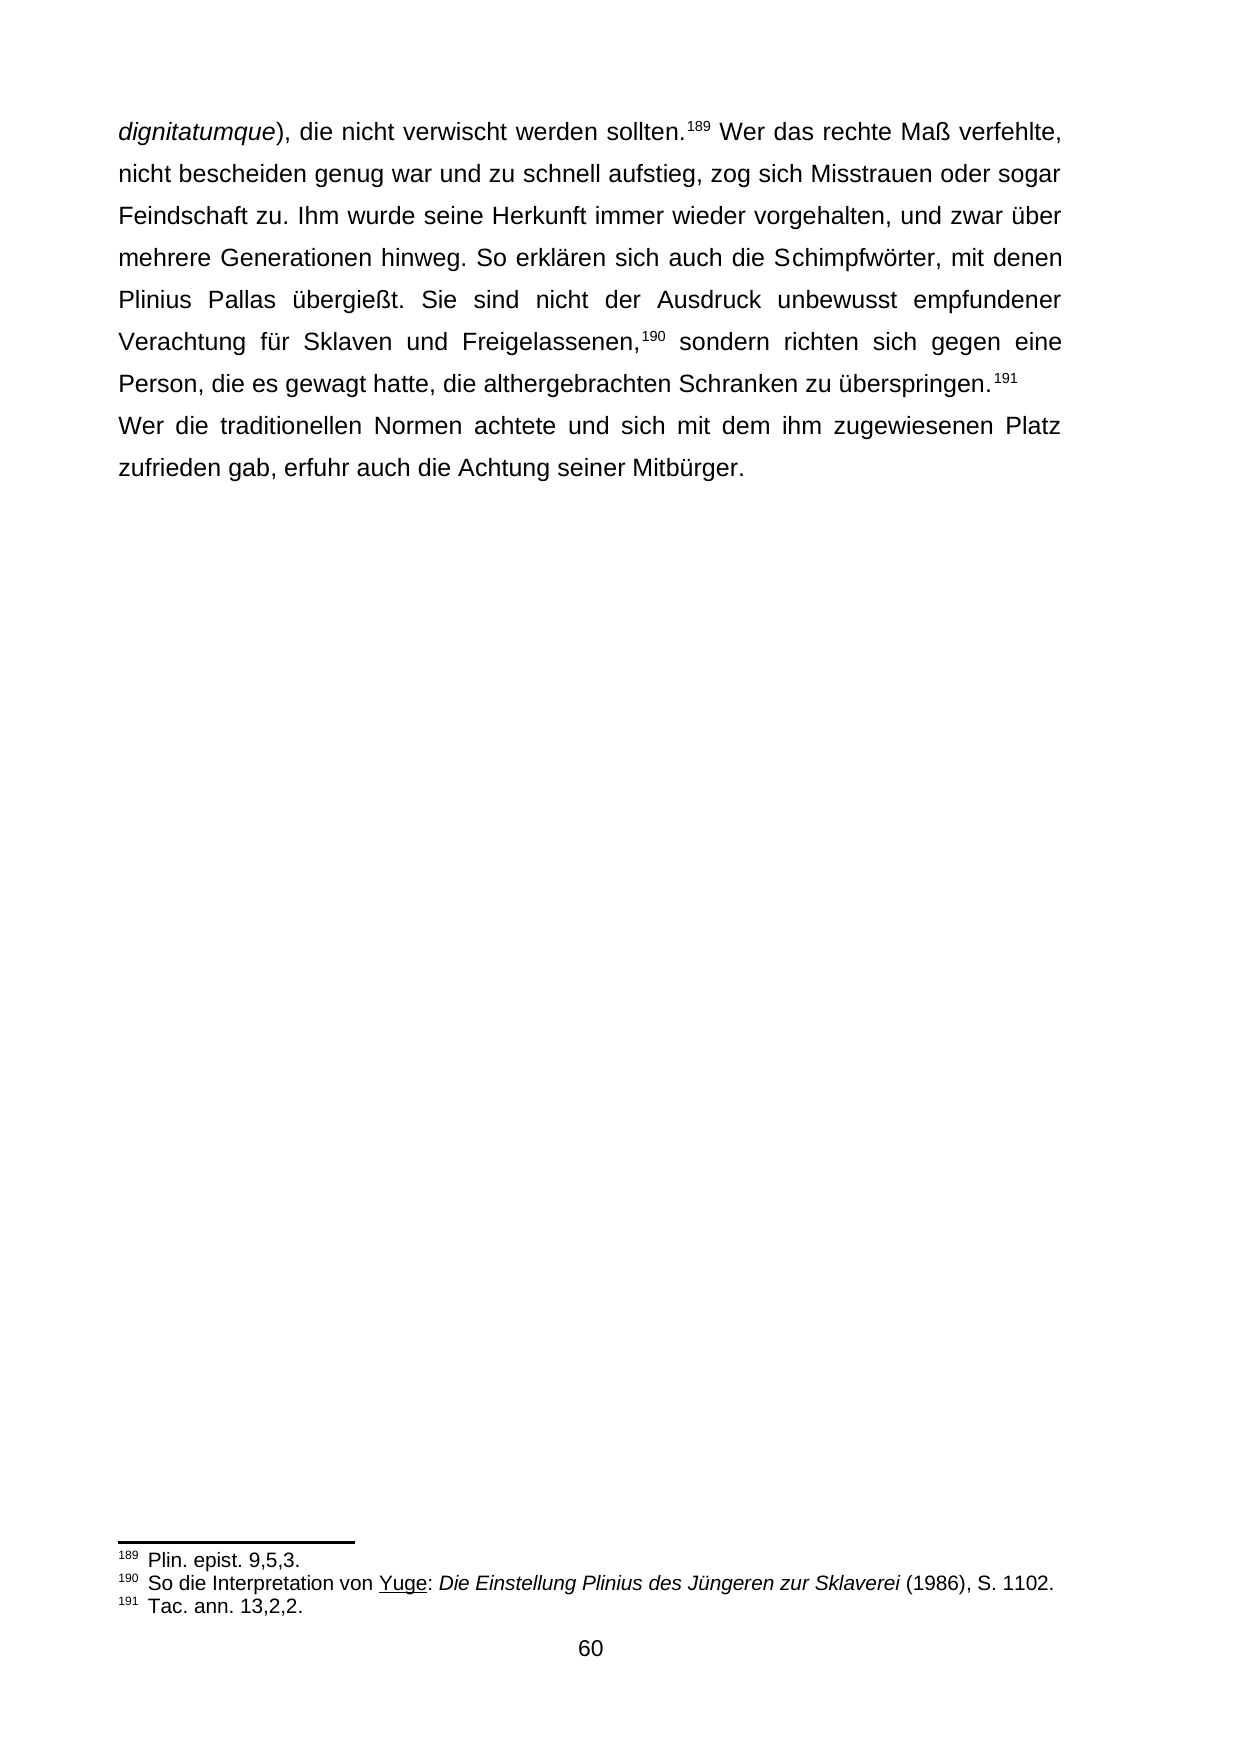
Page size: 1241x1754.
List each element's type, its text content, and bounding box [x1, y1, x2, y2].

text Plin. epist. 9,5,3. [118, 1548, 1063, 1572]
text dignitatumque), die nicht verwischt werden sollten. Wer das rechte Maß verfehlte, nicht bescheiden genug war und zu schnell aufstieg, zog sich Misstrauen oder sogar Feindschaft zu. Ihm wurde seine Herkunft immer wieder vorgehalten, und zwar über mehrere Generationen hinweg. So erklären sich auch die Schimpfwörter, mit denen Plinius Pallas übergießt. Sie sind nicht der Ausdruck unbewusst empfundener Verachtung für Sklaven und Freigelassenen, sondern richten sich gegen eine Person, die es gewagt hatte, die althergebrachten Schranken zu überspringen. Wer die traditionellen Normen achtete und sich mit dem ihm zugewiesenen Platz zufrieden gab, erfuhr auch die Achtung seiner Mitbürger. [118, 118, 1063, 482]
text Tac. ann. 13,2,2. [118, 1595, 1063, 1618]
text So die Interpretation von Yuge: Die Einstellung Plinius des Jüngeren zur Sklaverei (1986), S. 1102. [118, 1572, 1063, 1595]
